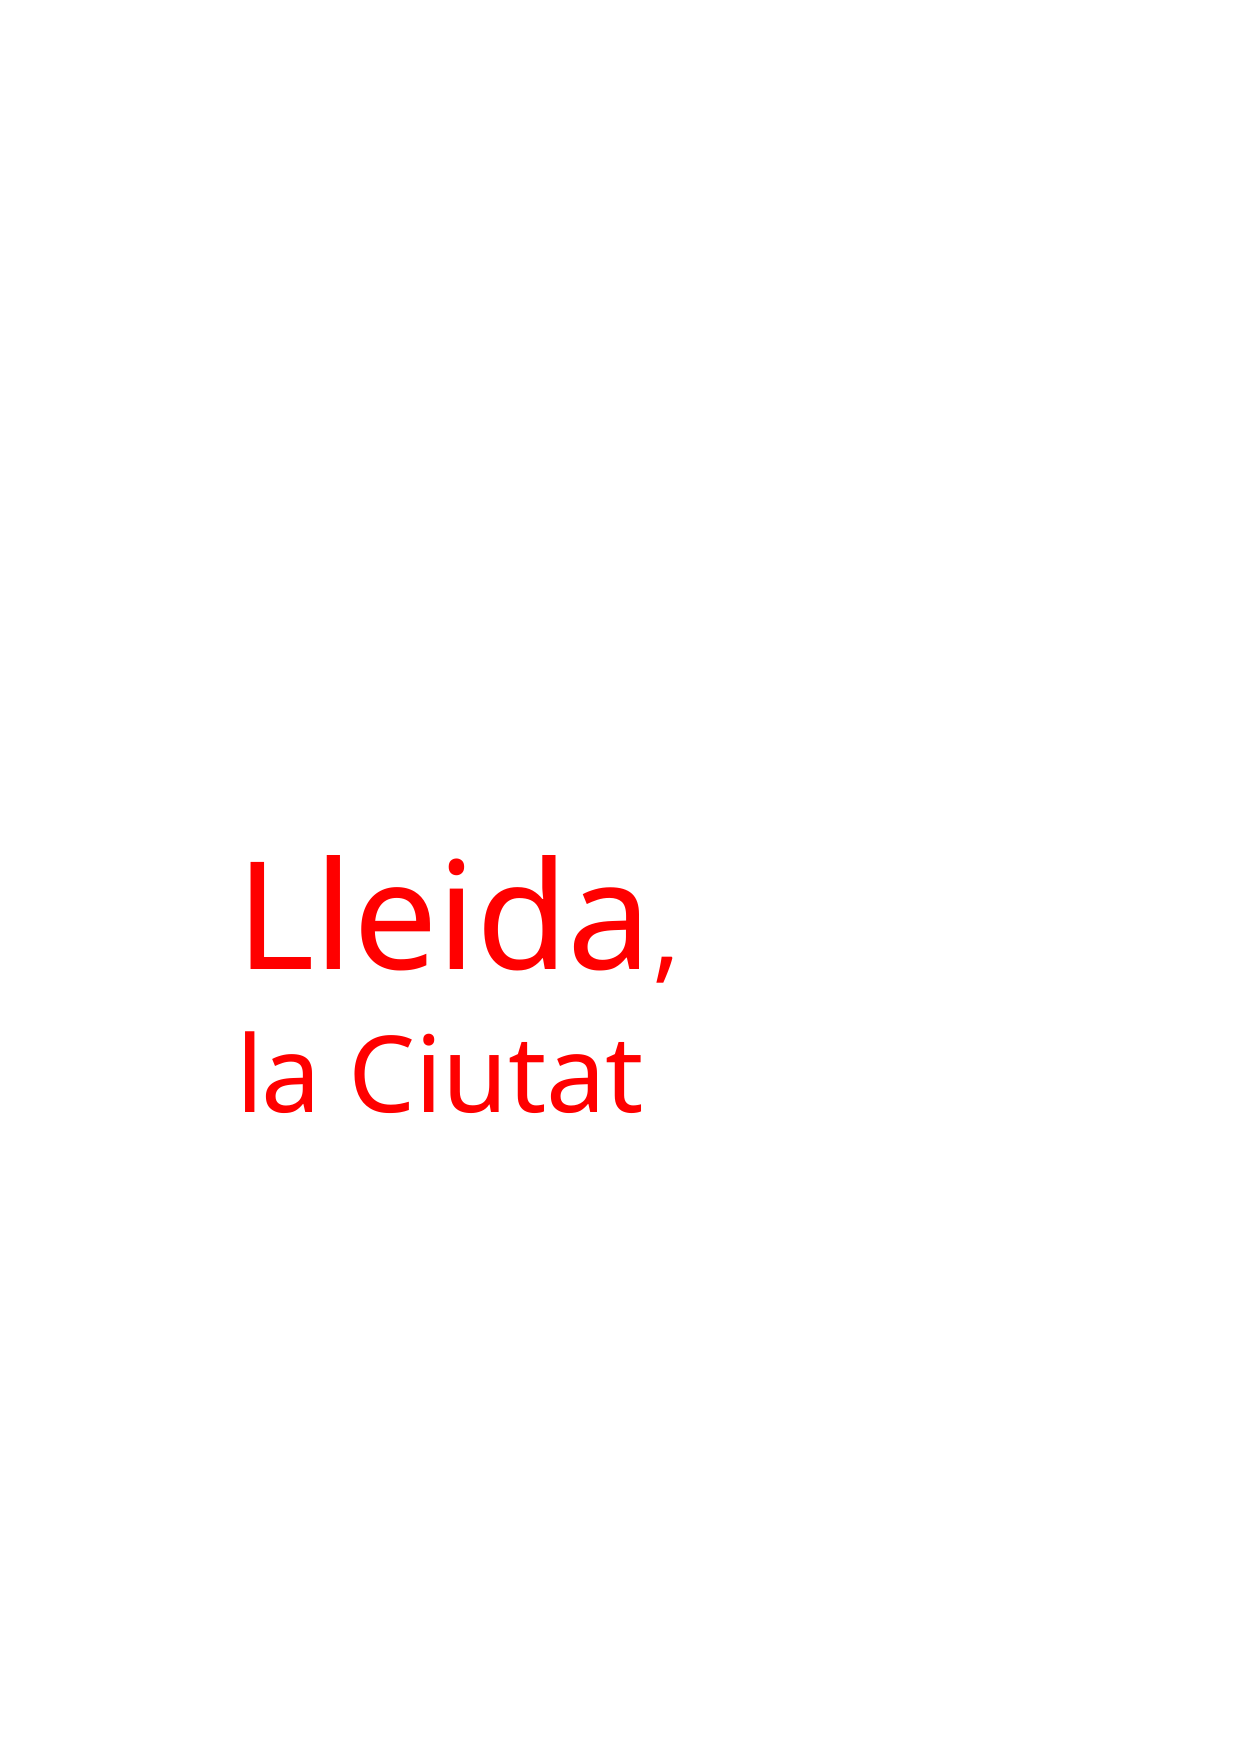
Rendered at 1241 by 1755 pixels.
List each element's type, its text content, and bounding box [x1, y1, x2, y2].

text Lleida, [236, 813, 1136, 1009]
text la Ciutat [236, 1009, 1136, 1139]
